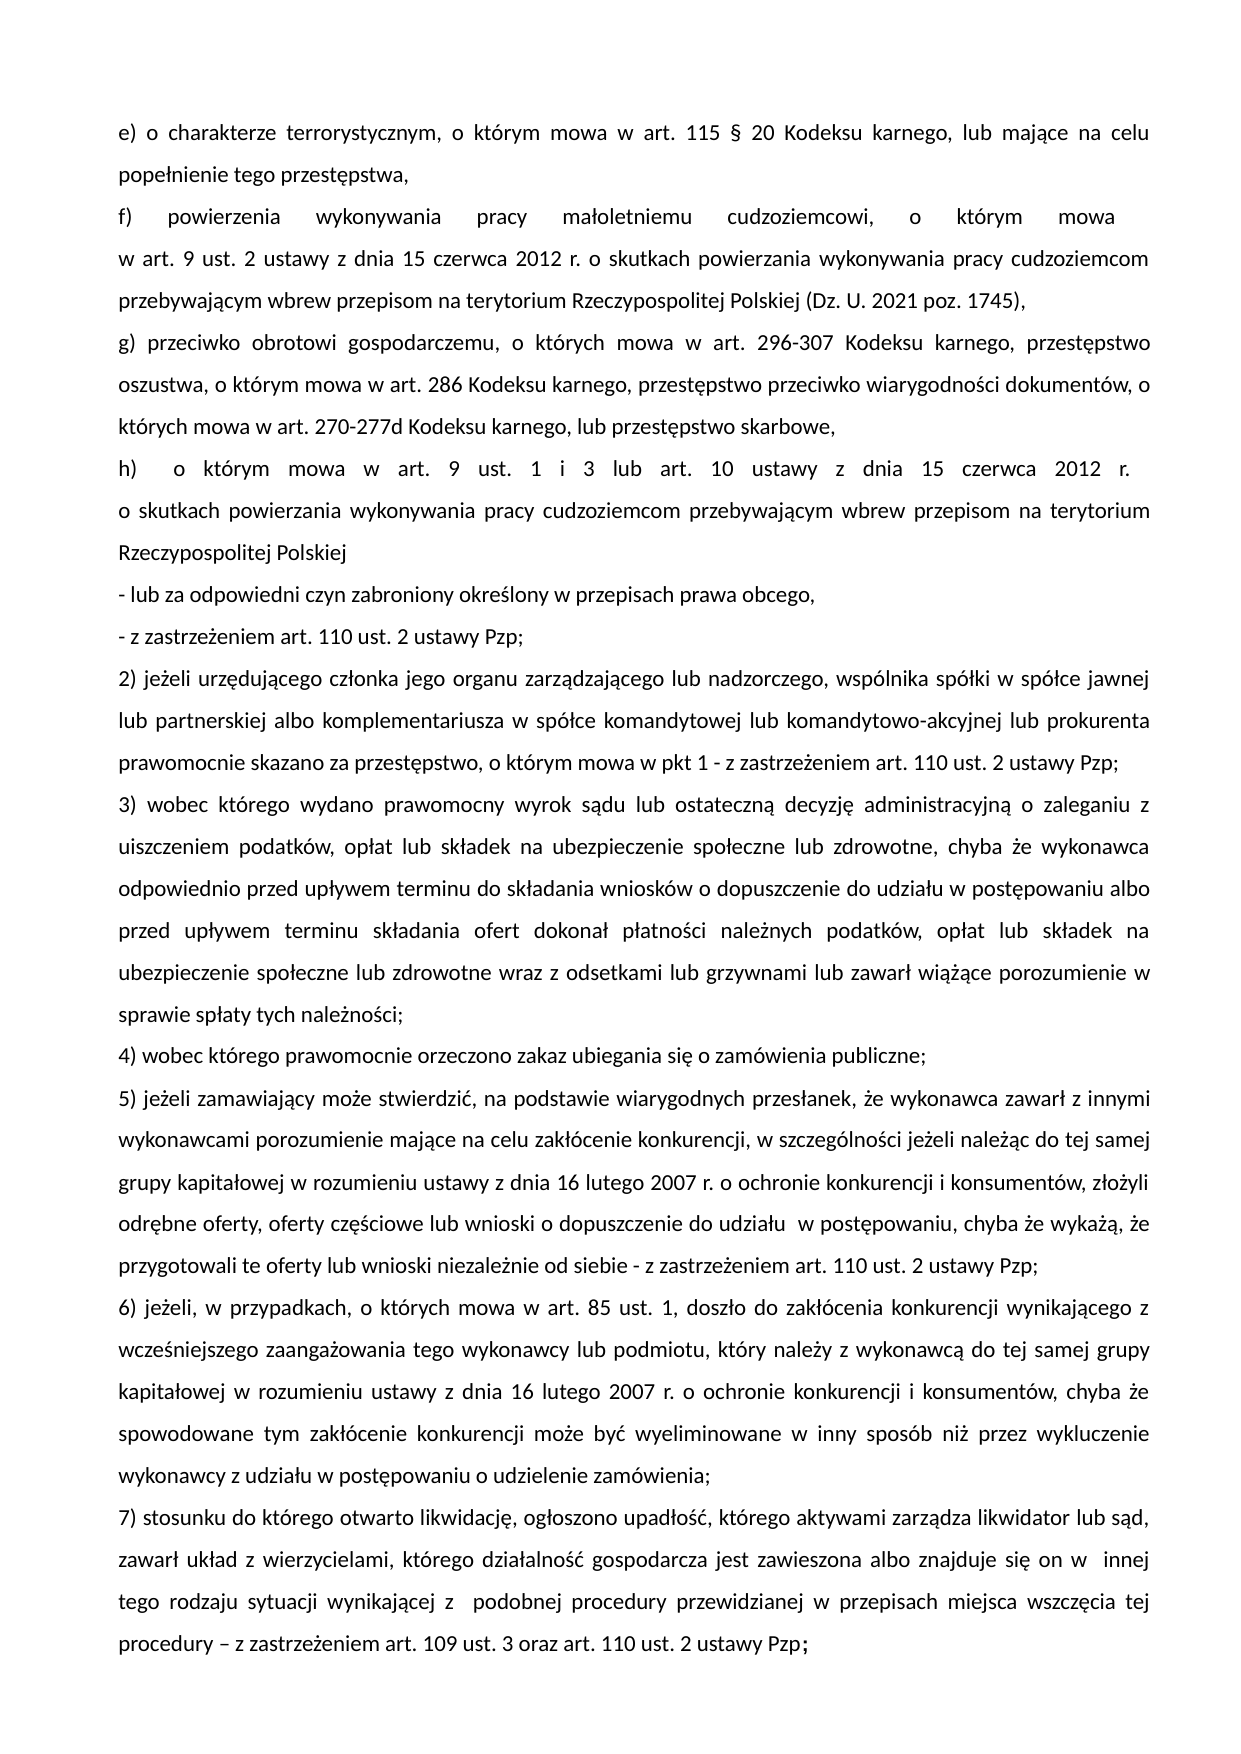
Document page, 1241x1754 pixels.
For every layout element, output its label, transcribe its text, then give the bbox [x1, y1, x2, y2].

text g) przeciwko obrotowi gospodarczemu, o których mowa w art. 296-307 Kodeksu karnego, przestępstwo oszustwa, o którym mowa w art. 286 Kodeksu karnego, przestępstwo przeciwko wiarygodności dokumentów, o których mowa w art. 270-277d Kodeksu karnego, lub przestępstwo skarbowe, [118, 328, 1152, 440]
text - lub za odpowiedni czyn zabroniony określony w przepisach prawa obcego, [118, 580, 1152, 608]
text 4) wobec którego prawomocnie orzeczono zakaz ubiegania się o zamówienia publiczne; [118, 1042, 1152, 1070]
text h) o którym mowa w art. 9 ust. 1 i 3 lub art. 10 ustawy z dnia 15 czerwca 2012 r. o skutkach powierzania wykonywania pracy cudzoziemcom przebywającym wbrew przepisom na terytorium Rzeczypospolitej Polskiej [118, 454, 1152, 566]
text f) powierzenia wykonywania pracy małoletniemu cudzoziemcowi, o którym mowa w art. 9 ust. 2 ustawy z dnia 15 czerwca 2012 r. o skutkach powierzania wykonywania pracy cudzoziemcom przebywającym wbrew przepisom na terytorium Rzeczypospolitej Polskiej (Dz. U. 2021 poz. 1745), [118, 202, 1152, 314]
text - z zastrzeżeniem art. 110 ust. 2 ustawy Pzp; [118, 622, 1152, 650]
text 2) jeżeli urzędującego członka jego organu zarządzającego lub nadzorczego, wspólnika spółki w spółce jawnej lub partnerskiej albo komplementariusza w spółce komandytowej lub komandytowo-akcyjnej lub prokurenta prawomocnie skazano za przestępstwo, o którym mowa w pkt 1 - z zastrzeżeniem art. 110 ust. 2 ustawy Pzp; [118, 664, 1152, 776]
text e) o charakterze terrorystycznym, o którym mowa w art. 115 § 20 Kodeksu karnego, lub mające na celu popełnienie tego przestępstwa, [118, 118, 1152, 188]
text 5) jeżeli zamawiający może stwierdzić, na podstawie wiarygodnych przesłanek, że wykonawca zawarł z innymi wykonawcami porozumienie mające na celu zakłócenie konkurencji, w szczególności jeżeli należąc do tej samej grupy kapitałowej w rozumieniu ustawy z dnia 16 lutego 2007 r. o ochronie konkurencji i konsumentów, złożyli odrębne oferty, oferty częściowe lub wnioski o dopuszczenie do udziału w postępowaniu, chyba że wykażą, że przygotowali te oferty lub wnioski niezależnie od siebie - z zastrzeżeniem art. 110 ust. 2 ustawy Pzp; [118, 1084, 1152, 1279]
text 6) jeżeli, w przypadkach, o których mowa w art. 85 ust. 1, doszło do zakłócenia konkurencji wynikającego z wcześniejszego zaangażowania tego wykonawcy lub podmiotu, który należy z wykonawcą do tej samej grupy kapitałowej w rozumieniu ustawy z dnia 16 lutego 2007 r. o ochronie konkurencji i konsumentów, chyba że spowodowane tym zakłócenie konkurencji może być wyeliminowane w inny sposób niż przez wykluczenie wykonawcy z udziału w postępowaniu o udzielenie zamówienia; [118, 1293, 1152, 1489]
text 7) stosunku do którego otwarto likwidację, ogłoszono upadłość, którego aktywami zarządza likwidator lub sąd, zawarł układ z wierzycielami, którego działalność gospodarcza jest zawieszona albo znajduje się on w innej tego rodzaju sytuacji wynikającej z podobnej procedury przewidzianej w przepisach miejsca wszczęcia tej procedury – z zastrzeżeniem art. 109 ust. 3 oraz art. 110 ust. 2 ustawy Pzp; [118, 1503, 1152, 1657]
text 3) wobec którego wydano prawomocny wyrok sądu lub ostateczną decyzję administracyjną o zaleganiu z uiszczeniem podatków, opłat lub składek na ubezpieczenie społeczne lub zdrowotne, chyba że wykonawca odpowiednio przed upływem terminu do składania wniosków o dopuszczenie do udziału w postępowaniu albo przed upływem terminu składania ofert dokonał płatności należnych podatków, opłat lub składek na ubezpieczenie społeczne lub zdrowotne wraz z odsetkami lub grzywnami lub zawarł wiążące porozumienie w sprawie spłaty tych należności; [118, 790, 1152, 1028]
